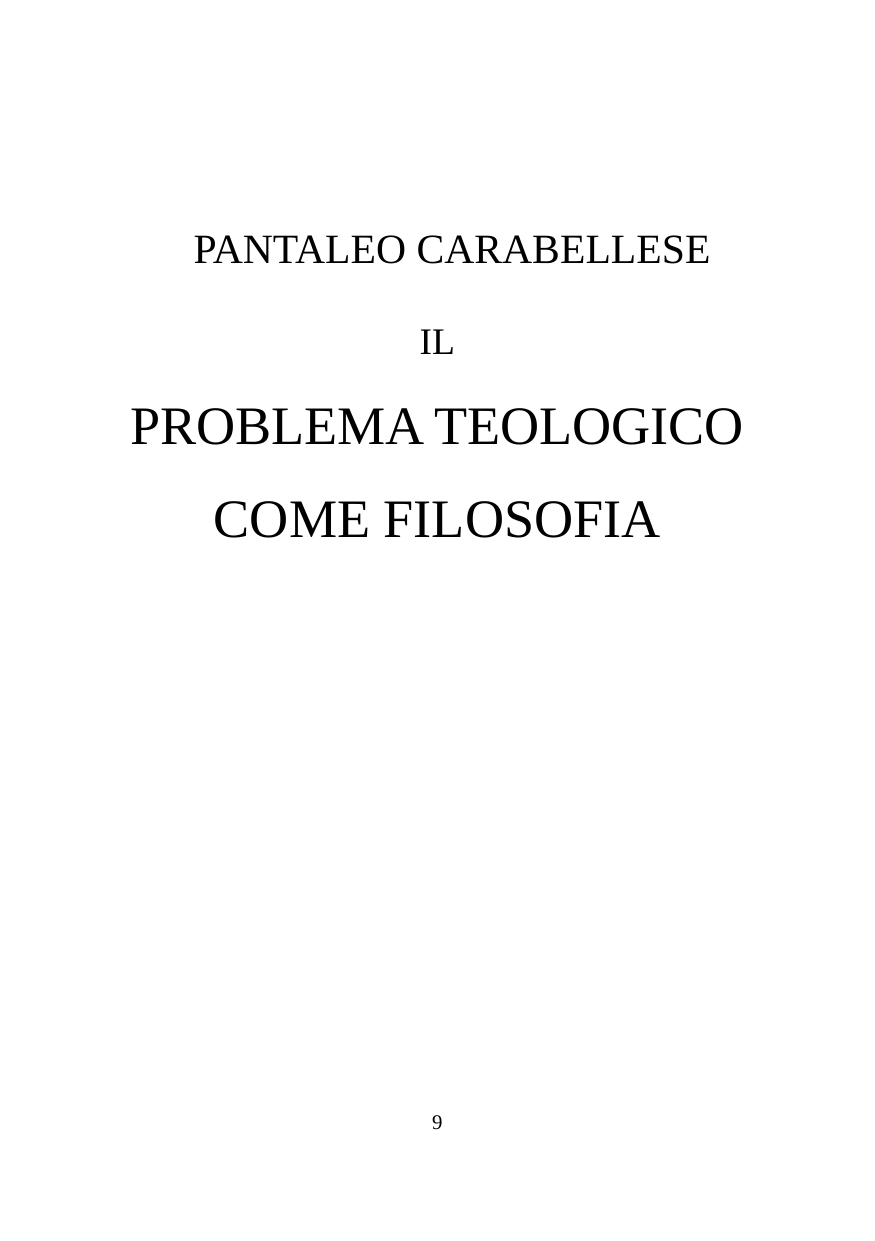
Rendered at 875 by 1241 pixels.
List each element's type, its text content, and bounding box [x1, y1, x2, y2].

text PANTALEO CARABELLESE [106, 224, 768, 272]
text IL PROBLEMA TEOLOGICO COME FILOSOFIA [106, 319, 768, 549]
